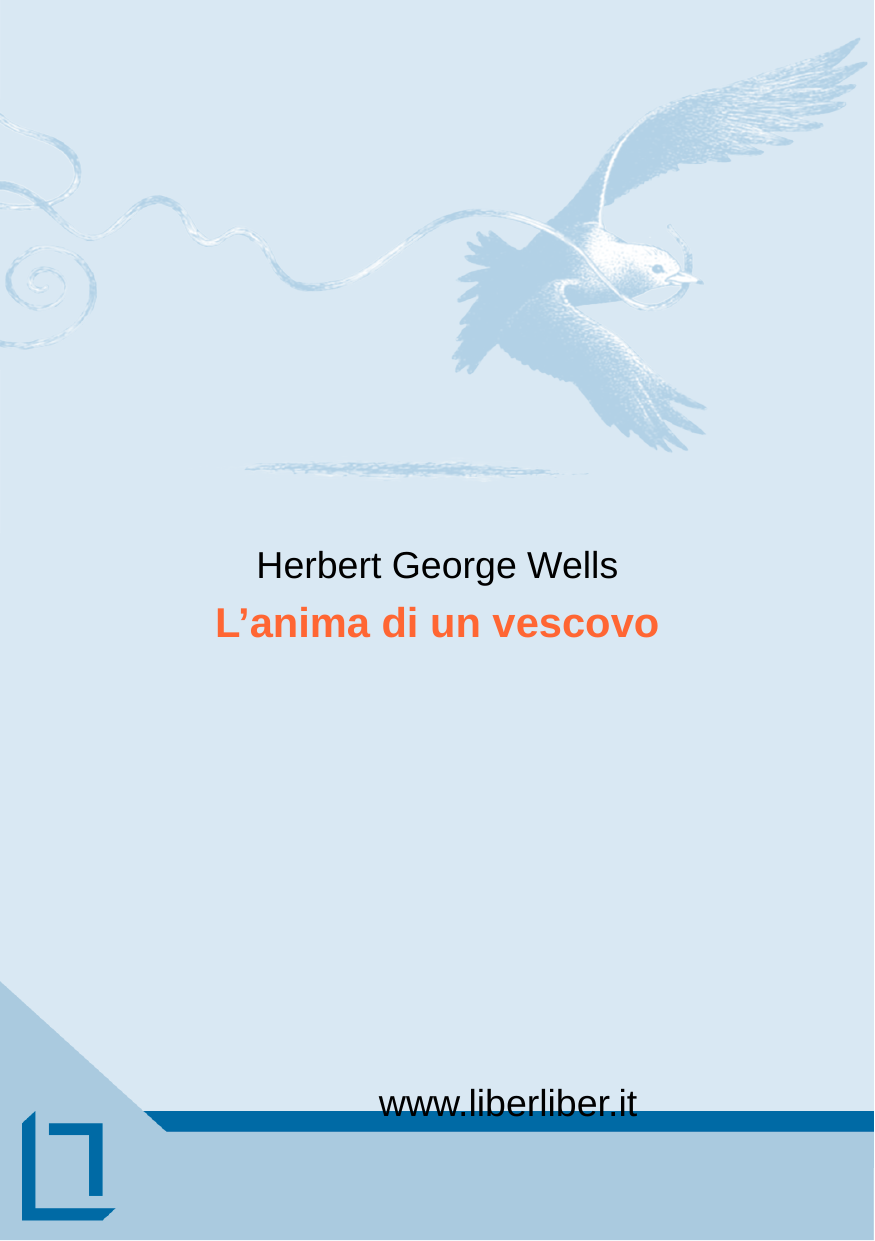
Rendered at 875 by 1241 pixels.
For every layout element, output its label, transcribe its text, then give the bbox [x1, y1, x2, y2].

text www.liberliber.it [331, 1081, 685, 1124]
picture [0, 0, 874, 1241]
text Herbert George Wells [94, 543, 779, 586]
text L’anima di un vescovo [94, 598, 779, 646]
